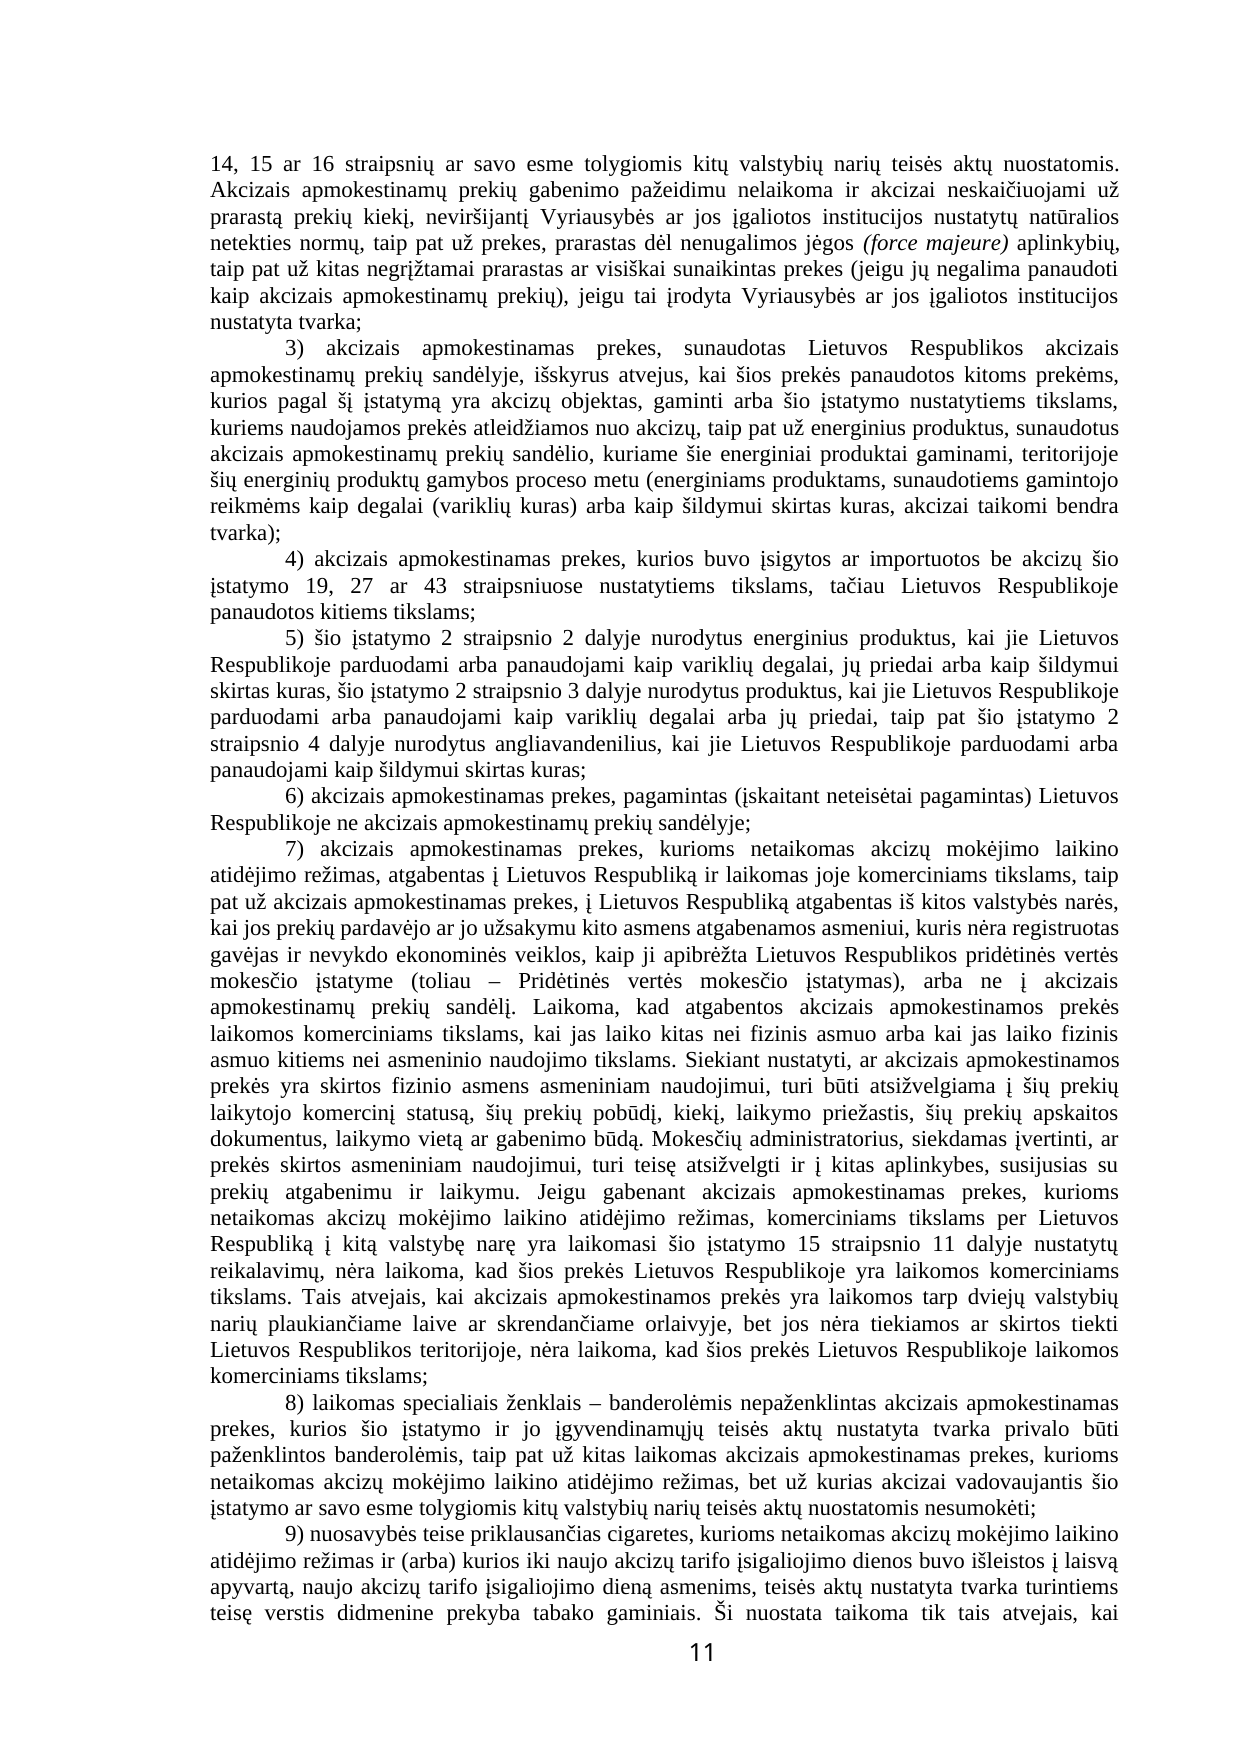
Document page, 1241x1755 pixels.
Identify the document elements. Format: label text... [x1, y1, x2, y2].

text 5) šio įstatymo 2 straipsnio 2 dalyje nurodytus energinius produktus, kai jie Lietuvos Respublikoje parduodami arba panaudojami kaip variklių degalai, jų priedai arba kaip šildymui skirtas kuras, šio įstatymo 2 straipsnio 3 dalyje nurodytus produktus, kai jie Lietuvos Respublikoje parduodami arba panaudojami kaip variklių degalai arba jų priedai, taip pat šio įstatymo 2 straipsnio 4 dalyje nurodytus angliavandenilius, kai jie Lietuvos Respublikoje parduodami arba panaudojami kaip šildymui skirtas kuras; [210, 624, 1120, 782]
text 14, 15 ar 16 straipsnių ar savo esme tolygiomis kitų valstybių narių teisės aktų nuostatomis. Akcizais apmokestinamų prekių gabenimo pažeidimu nelaikoma ir akcizai neskaičiuojami už prarastą prekių kiekį, neviršijantį Vyriausybės ar jos įgaliotos institucijos nustatytų natūralios netekties normų, taip pat už prekes, prarastas dėl nenugalimos jėgos (force majeure) aplinkybių, taip pat už kitas negrįžtamai prarastas ar visiškai sunaikintas prekes (jeigu jų negalima panaudoti kaip akcizais apmokestinamų prekių), jeigu tai įrodyta Vyriausybės ar jos įgaliotos institucijos nustatyta tvarka; [210, 150, 1120, 334]
text 4) akcizais apmokestinamas prekes, kurios buvo įsigytos ar importuotos be akcizų šio įstatymo 19, 27 ar 43 straipsniuose nustatytiems tikslams, tačiau Lietuvos Respublikoje panaudotos kitiems tikslams; [210, 545, 1120, 624]
text 7) akcizais apmokestinamas prekes, kurioms netaikomas akcizų mokėjimo laikino atidėjimo režimas, atgabentas į Lietuvos Respubliką ir laikomas joje komerciniams tikslams, taip pat už akcizais apmokestinamas prekes, į Lietuvos Respubliką atgabentas iš kitos valstybės narės, kai jos prekių pardavėjo ar jo užsakymu kito asmens atgabenamos asmeniui, kuris nėra registruotas gavėjas ir nevykdo ekonominės veiklos, kaip ji apibrėžta Lietuvos Respublikos pridėtinės vertės mokesčio įstatyme (toliau – Pridėtinės vertės mokesčio įstatymas), arba ne į akcizais apmokestinamų prekių sandėlį. Laikoma, kad atgabentos akcizais apmokestinamos prekės laikomos komerciniams tikslams, kai jas laiko kitas nei fizinis asmuo arba kai jas laiko fizinis asmuo kitiems nei asmeninio naudojimo tikslams. Siekiant nustatyti, ar akcizais apmokestinamos prekės yra skirtos fizinio asmens asmeniniam naudojimui, turi būti atsižvelgiama į šių prekių laikytojo komercinį statusą, šių prekių pobūdį, kiekį, laikymo priežastis, šių prekių apskaitos dokumentus, laikymo vietą ar gabenimo būdą. Mokesčių administratorius, siekdamas įvertinti, ar prekės skirtos asmeniniam naudojimui, turi teisę atsižvelgti ir į kitas aplinkybes, susijusias su prekių atgabenimu ir laikymu. Jeigu gabenant akcizais apmokestinamas prekes, kurioms netaikomas akcizų mokėjimo laikino atidėjimo režimas, komerciniams tikslams per Lietuvos Respubliką į kitą valstybę narę yra laikomasi šio įstatymo 15 straipsnio 11 dalyje nustatytų reikalavimų, nėra laikoma, kad šios prekės Lietuvos Respublikoje yra laikomos komerciniams tikslams. Tais atvejais, kai akcizais apmokestinamos prekės yra laikomos tarp dviejų valstybių narių plaukiančiame laive ar skrendančiame orlaivyje, bet jos nėra tiekiamos ar skirtos tiekti Lietuvos Respublikos teritorijoje, nėra laikoma, kad šios prekės Lietuvos Respublikoje laikomos komerciniams tikslams; [210, 835, 1120, 1389]
text 9) nuosavybės teise priklausančias cigaretes, kurioms netaikomas akcizų mokėjimo laikino atidėjimo režimas ir (arba) kurios iki naujo akcizų tarifo įsigaliojimo dienos buvo išleistos į laisvą apyvartą, naujo akcizų tarifo įsigaliojimo dieną asmenims, teisės aktų nustatyta tvarka turintiems teisę verstis didmenine prekyba tabako gaminiais. Ši nuostata taikoma tik tais atvejais, kai [210, 1520, 1120, 1626]
text 6) akcizais apmokestinamas prekes, pagamintas (įskaitant neteisėtai pagamintas) Lietuvos Respublikoje ne akcizais apmokestinamų prekių sandėlyje; [210, 782, 1120, 835]
text 8) laikomas specialiais ženklais – banderolėmis nepaženklintas akcizais apmokestinamas prekes, kurios šio įstatymo ir jo įgyvendinamųjų teisės aktų nustatyta tvarka privalo būti paženklintos banderolėmis, taip pat už kitas laikomas akcizais apmokestinamas prekes, kurioms netaikomas akcizų mokėjimo laikino atidėjimo režimas, bet už kurias akcizai vadovaujantis šio įstatymo ar savo esme tolygiomis kitų valstybių narių teisės aktų nuostatomis nesumokėti; [210, 1389, 1120, 1520]
text 3) akcizais apmokestinamas prekes, sunaudotas Lietuvos Respublikos akcizais apmokestinamų prekių sandėlyje, išskyrus atvejus, kai šios prekės panaudotos kitoms prekėms, kurios pagal šį įstatymą yra akcizų objektas, gaminti arba šio įstatymo nustatytiems tikslams, kuriems naudojamos prekės atleidžiamos nuo akcizų, taip pat už energinius produktus, sunaudotus akcizais apmokestinamų prekių sandėlio, kuriame šie energiniai produktai gaminami, teritorijoje šių energinių produktų gamybos proceso metu (energiniams produktams, sunaudotiems gamintojo reikmėms kaip degalai (variklių kuras) arba kaip šildymui skirtas kuras, akcizai taikomi bendra tvarka); [210, 334, 1120, 545]
